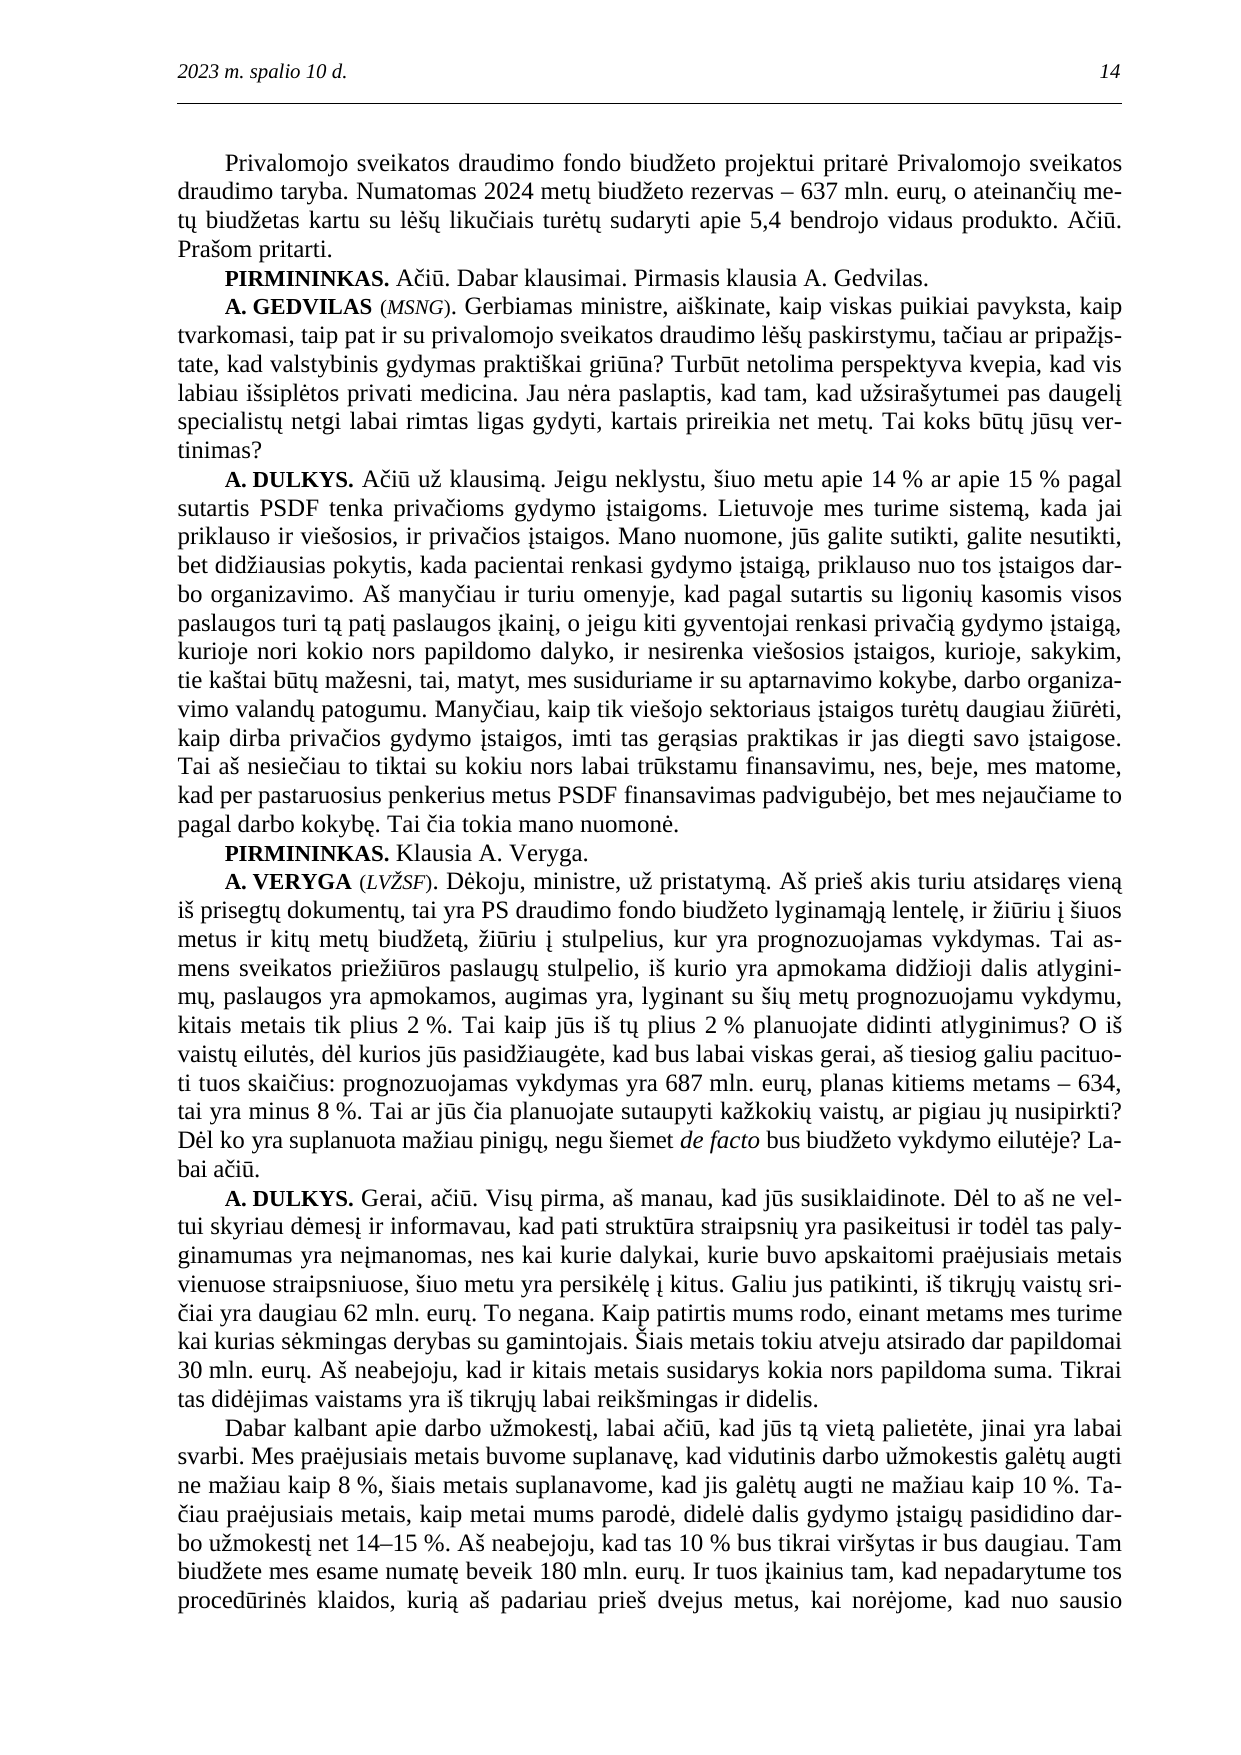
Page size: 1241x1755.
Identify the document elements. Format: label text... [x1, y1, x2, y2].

text A. VERYGA (LVŽSF). Dė­ko­ju, mi­nist­re, už pri­sta­ty­mą. Aš prieš akis tu­riu at­si­da­ręs vie­ną iš pri­seg­tų do­ku­men­tų, tai yra PS drau­di­mo fon­do biu­dže­to ly­gi­na­mą­ją len­te­lę, ir žiū­riu į šiuos me­tus ir ki­tų me­tų biu­dže­tą, žiū­riu į stul­pe­lius, kur yra prog­no­zuo­ja­mas vyk­dy­mas. Tai as­mens svei­ka­tos prie­žiū­ros pa­slau­gų stul­pe­lio, iš ku­rio yra ap­mo­ka­ma di­džio­ji da­lis at­ly­gi­ni­mų, pa­slau­gos yra ap­mo­ka­mos, au­gi­mas yra, ly­gi­nant su šių me­tų prog­no­zuo­ja­mu vyk­dy­mu, ki­tais me­tais tik plius 2 %. Tai kaip jūs iš tų plius 2 % pla­nuo­ja­te di­din­ti at­ly­gi­ni­mus? O iš vais­tų ei­lu­tės, dėl ku­rios jūs pa­si­džiau­gė­te, kad bus la­bai vis­kas ge­rai, aš tie­siog ga­liu pa­ci­tuo­ti tuos skai­čius: prog­no­zuo­ja­mas vyk­dy­mas yra 687 mln. eu­rų, pla­nas ki­tiems me­tams – 634, tai yra mi­nus 8 %. Tai ar jūs čia pla­nuo­ja­te su­tau­py­ti kaž­ko­kių vais­tų, ar pi­giau jų nu­si­pirk­ti? Dėl ko yra su­pla­nuo­ta ma­žiau pi­ni­gų, ne­gu šie­met de fac­to bus biu­dže­to vyk­dy­mo ei­lu­tė­je? La­bai ačiū. [177, 866, 1122, 1183]
text Da­bar kal­bant apie dar­bo už­mo­kes­tį, la­bai ačiū, kad jūs tą vie­tą pa­lie­tė­te, ji­nai yra la­bai svar­bi. Mes pra­ėju­siais me­tais bu­vo­me su­pla­na­vę, kad vi­du­ti­nis dar­bo už­mo­kes­tis ga­lė­tų aug­ti ne ma­žiau kaip 8 %, šiais me­tais su­pla­na­vo­me, kad jis ga­lė­tų aug­ti ne ma­žiau kaip 10 %. Ta­čiau pra­ėju­siais me­tais, kaip me­tai mums pa­ro­dė, di­de­lė da­lis gy­dy­mo įstai­gų pa­si­di­di­no dar­bo už­mo­kes­tį net 14–15 %. Aš ne­abe­jo­ju, kad tas 10 % bus tik­rai vir­šy­tas ir bus dau­giau. Tam biu­dže­te mes esa­me nu­ma­tę be­veik 180 mln. eu­rų. Ir tuos įkai­nius tam, kad ne­pa­da­ry­tu­me tos pro­ce­dū­ri­nės klai­dos, ku­rią aš pa­da­riau prieš dve­jus me­tus, kai no­rė­jo­me, kad nuo sau­sio [177, 1413, 1122, 1614]
text A. DULKYS. Ačiū už klau­si­mą. Jei­gu ne­klys­tu, šiuo me­tu apie 14 % ar apie 15 % pa­gal su­tar­tis PSDF ten­ka pri­va­čioms gy­dy­mo įstai­goms. Lie­tu­vo­je mes tu­ri­me sis­te­mą, ka­da jai pri­klau­so ir vie­šo­sios, ir pri­va­čios įstai­gos. Ma­no nuo­mo­ne, jūs ga­li­te su­tik­ti, ga­li­te ne­su­tik­ti, bet di­džiau­sias po­ky­tis, ka­da pa­cien­tai ren­ka­si gy­dy­mo įstai­gą, pri­klau­so nuo tos įstai­gos dar­bo or­ga­ni­za­vi­mo. Aš ma­ny­čiau ir tu­riu ome­ny­je, kad pa­gal su­tar­tis su li­go­nių ka­so­mis vi­sos pa­slau­gos tu­ri tą pa­tį pa­slau­gos įkai­nį, o jei­gu ki­ti gy­ven­to­jai ren­ka­si pri­va­čią gy­dy­mo įstai­gą, ku­rio­je no­ri ko­kio nors pa­pil­do­mo da­ly­ko, ir ne­si­ren­ka vie­šo­sios įstai­gos, ku­rio­je, sa­ky­kim, tie kaš­tai bū­tų ma­žes­ni, tai, ma­tyt, mes su­si­du­ria­me ir su ap­tar­na­vi­mo ko­ky­be, dar­bo or­ga­ni­za­vi­mo va­lan­dų pa­to­gu­mu. Ma­ny­čiau, kaip tik vie­šo­jo sek­to­riaus įstai­gos tu­rė­tų dau­giau žiū­rė­ti, kaip dir­ba pri­va­čios gy­dy­mo įstai­gos, im­ti tas ge­rą­sias prak­ti­kas ir jas dieg­ti sa­vo įstai­gose. Tai aš ne­sie­čiau to tik­tai su ko­kiu nors la­bai trūks­ta­mu fi­nan­sa­vi­mu, nes, be­je, mes ma­to­me, kad per pas­ta­ruo­sius pen­ke­rius me­tus PSDF fi­nan­sa­vi­mas pa­dvi­gu­bė­jo, bet mes ne­jau­čia­me to pa­gal dar­bo ko­ky­bę. Tai čia to­kia ma­no nuo­mo­nė. [177, 464, 1122, 838]
text PIRMININKAS. Ačiū. Da­bar klau­si­mai. Pir­ma­sis klau­sia A. Ged­vi­las. [177, 263, 1122, 291]
text PIRMININKAS. Klau­sia A. Ve­ry­ga. [177, 838, 1122, 866]
text Pri­va­lo­mo­jo svei­ka­tos drau­di­mo fon­do biu­dže­to pro­jek­tui pri­ta­rė Pri­va­lo­mo­jo svei­ka­tos drau­di­mo ta­ry­ba. Nu­ma­to­mas 2024 me­tų biu­dže­to re­zer­vas – 637 mln. eu­rų, o at­ei­nan­čių me­tų biu­dže­tas kar­tu su lė­šų li­ku­čiais tu­rė­tų su­da­ry­ti apie 5,4 ben­dro­jo vi­daus pro­duk­to. Ačiū. Pra­šom pri­tar­ti. [177, 148, 1122, 263]
text A. DULKYS. Ge­rai, ačiū. Vi­sų pir­ma, aš ma­nau, kad jūs su­si­klai­di­no­te. Dėl to aš ne vel­tui sky­riau dė­me­sį ir in­for­ma­vau, kad pa­ti struk­tū­ra straips­nių yra pa­si­kei­tu­si ir to­dėl tas pa­ly­gi­na­mu­mas yra ne­įma­no­mas, nes kai ku­rie da­ly­kai, ku­rie bu­vo ap­skai­to­mi pra­ėju­siais me­tais vie­nuo­se straips­niuo­se, šiuo me­tu yra per­si­kė­lę į ki­tus. Ga­liu jus pa­ti­kin­ti, iš tik­rų­jų vais­tų sri­čiai yra dau­giau 62 mln. eu­rų. To ne­ga­na. Kaip pa­tir­tis mums ro­do, ei­nant me­tams mes tu­ri­me kai ku­rias sėk­min­gas de­ry­bas su ga­min­to­jais. Šiais me­tais to­kiu at­ve­ju at­si­ra­do dar pa­pil­do­mai 30 mln. eu­rų. Aš ne­abe­jo­ju, kad ir ki­tais me­tais su­si­da­rys ­ko­kia nors pa­pil­do­ma su­ma. Tik­rai tas di­dė­ji­mas vais­tams yra iš tik­rų­jų la­bai reikš­min­gas ir di­de­lis. [177, 1183, 1122, 1413]
text A. GEDVILAS (MSNG). Ger­bia­mas mi­nist­re, aiš­ki­na­te, kaip vis­kas pui­kiai pa­vyks­ta, kaip tvar­ko­ma­si, taip pat ir su pri­va­lo­mo­jo svei­ka­tos drau­di­mo lė­šų pa­skirs­ty­mu, ta­čiau ar pri­pa­žįs­ta­te, kad vals­ty­bi­nis gy­dy­mas prak­tiš­kai griū­na? Tur­būt ne­to­li­ma per­spek­ty­va kve­pia, kad vis la­biau iš­si­plė­tos pri­va­ti me­di­ci­na. Jau nė­ra pa­slap­tis, kad tam, kad už­si­ra­šy­tu­mei pas dau­ge­lį spe­cia­lis­tų net­gi la­bai rim­tas li­gas gy­dy­ti, kar­tais pri­rei­kia net me­tų. Tai koks bū­tų jū­sų ver­tini­mas? [177, 291, 1122, 464]
